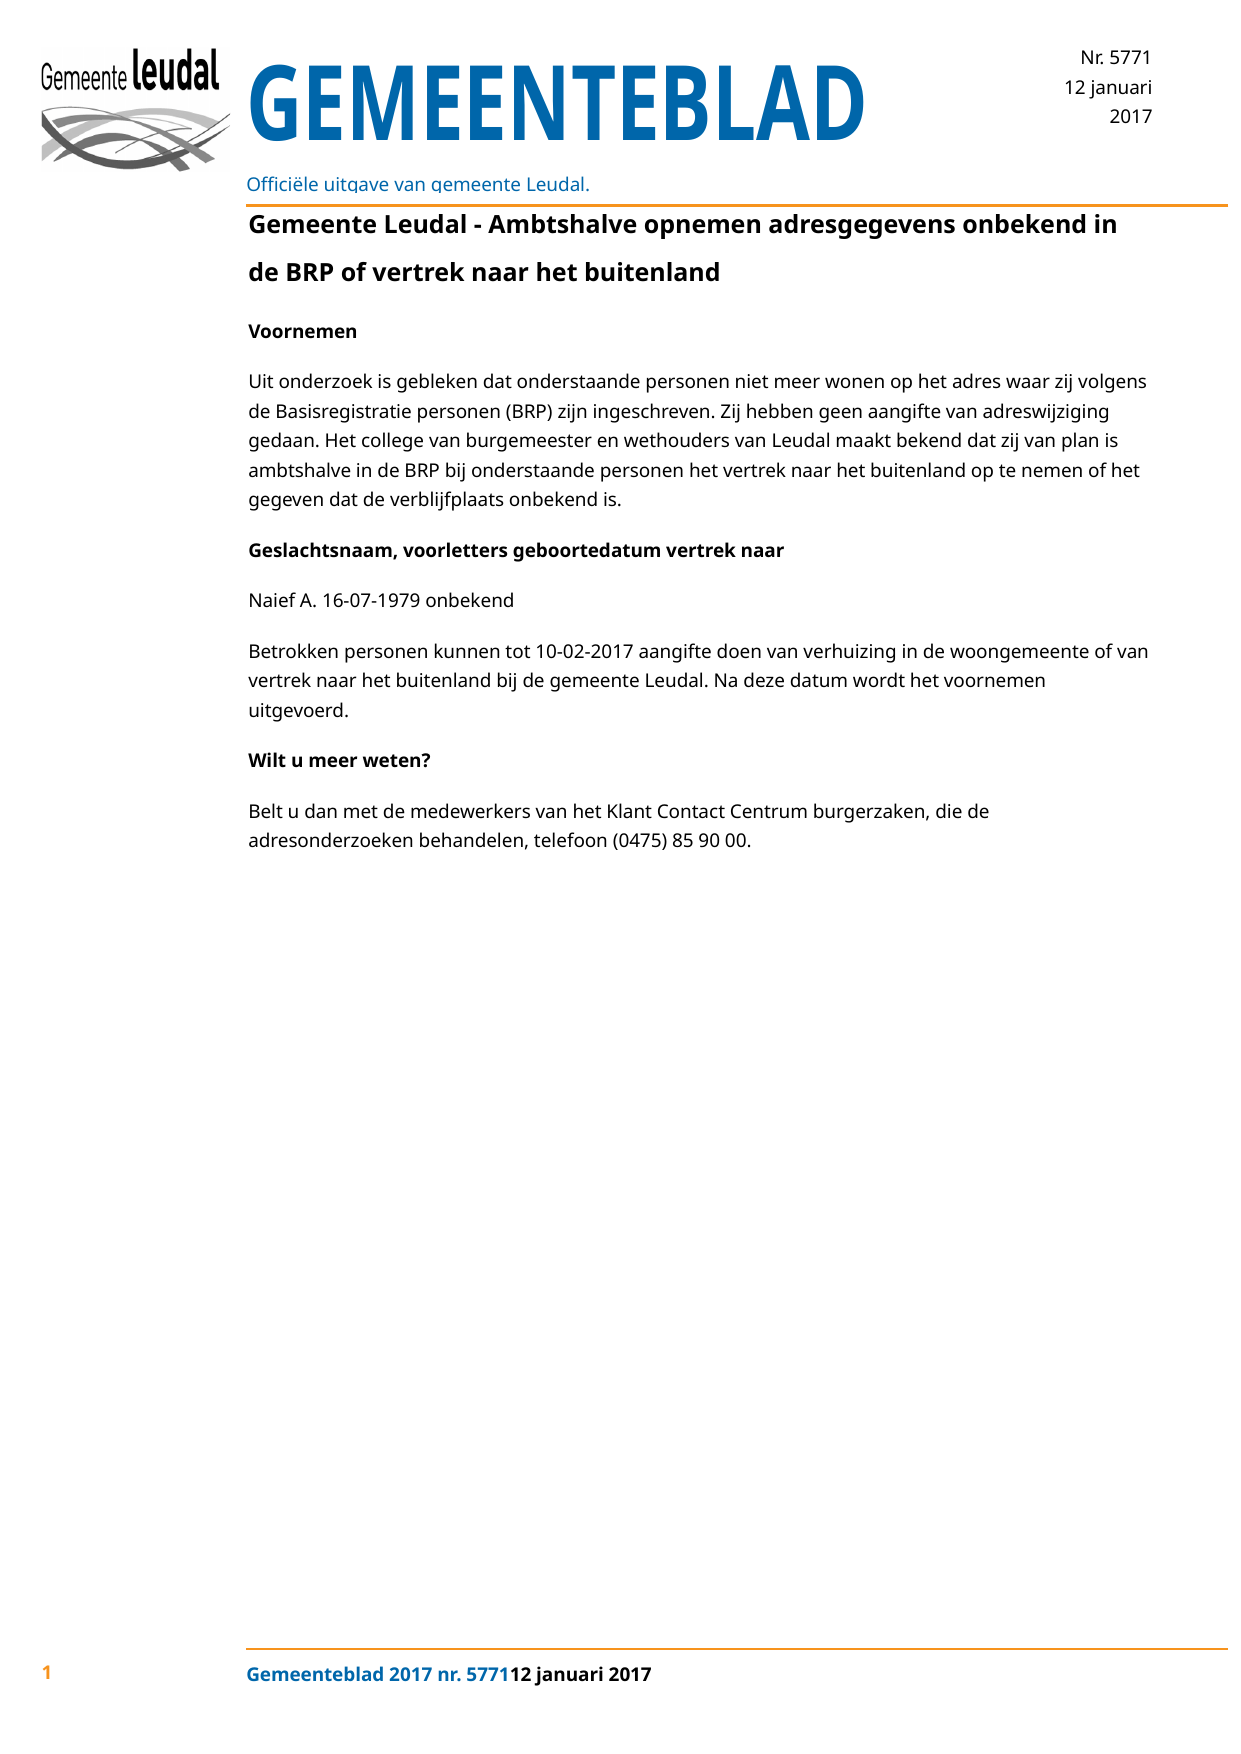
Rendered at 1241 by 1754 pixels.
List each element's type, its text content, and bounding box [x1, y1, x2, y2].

text Voornemen [248, 318, 1152, 344]
text Uit onderzoek is gebleken dat onderstaande personen niet meer wonen op het adres waar zij volgens de Basisregistratie personen (BRP) zijn ingeschreven. Zij hebben geen aangifte van adreswijziging gedaan. Het college van burgemeester en wethouders van Leudal maakt bekend dat zij van plan is ambtshalve in de BRP bij onderstaande personen het vertrek naar het buitenland op te nemen of het gegeven dat de verblijfplaats onbekend is. [248, 368, 1152, 512]
text Belt u dan met de medewerkers van het Klant Contact Centrum burgerzaken, die de adresonderzoeken behandelen, telefoon (0475) 85 90 00. [248, 798, 1152, 853]
text Naief A. 16-07-1979 onbekend [248, 587, 1152, 613]
text Betrokken personen kunnen tot 10-02-2017 aangifte doen van verhuizing in de woongemeente of van vertrek naar het buitenland bij de gemeente Leudal. Na deze datum wordt het voornemen uitgevoerd. [248, 638, 1152, 723]
text Geslachtsnaam, voorletters geboortedatum vertrek naar [248, 537, 1152, 563]
text Gemeente Leudal - Ambtshalve opnemen adresgegevens onbekend in de BRP of vertrek naar het buitenland [248, 207, 1152, 288]
text Wilt u meer weten? [248, 747, 1152, 773]
picture [41, 47, 231, 172]
